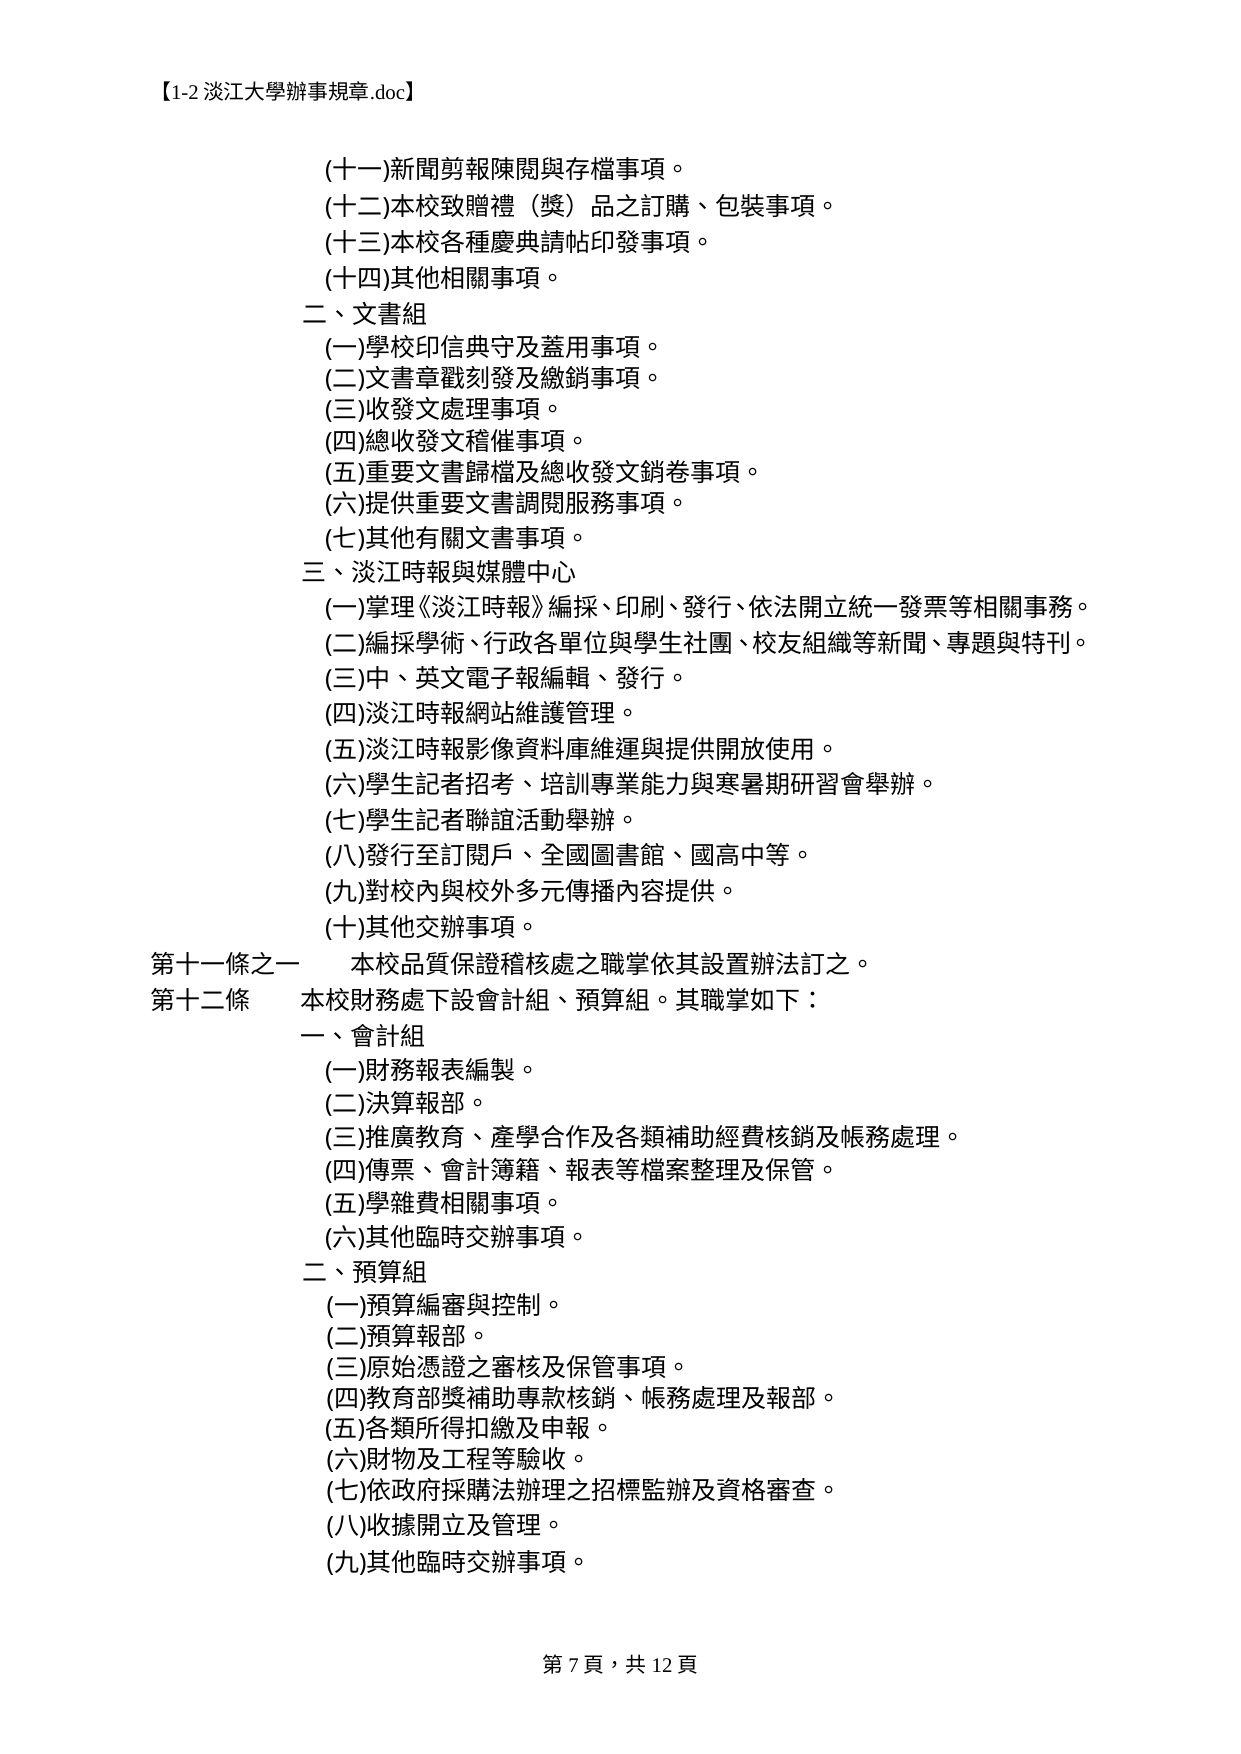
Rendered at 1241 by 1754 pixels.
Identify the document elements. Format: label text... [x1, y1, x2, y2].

text (十二)本校致贈禮（獎）品之訂購、包裝事項。 [325, 186, 1090, 222]
text (八)收據開立及管理。 [326, 1506, 1090, 1542]
text (九)對校內與校外多元傳播內容提供。 [325, 872, 1090, 908]
text (五)各類所得扣繳及申報。 [325, 1414, 1090, 1443]
text (一)掌理《淡江時報》編採、印刷、發行、依法開立統一發票等相關事務。 [325, 588, 1090, 624]
text (三)收發文處理事項。 [325, 394, 1090, 425]
text (五)重要文書歸檔及總收發文銷卷事項。 [325, 456, 1090, 487]
text (二)文書章戳刻發及繳銷事項。 [325, 362, 1090, 394]
text (十三)本校各種慶典請帖印發事項。 [325, 222, 1090, 259]
text (四)傳票、會計簿籍、報表等檔案整理及保管。 [325, 1153, 1090, 1186]
text (四)總收發文稽催事項。 [325, 425, 1090, 456]
text (十四)其他相關事項。 [325, 259, 1090, 295]
text (十)其他交辦事項。 [325, 908, 1090, 944]
text (六)其他臨時交辦事項。 [325, 1219, 1090, 1253]
text (七)學生記者聯誼活動舉辦。 [325, 801, 1090, 836]
text (六)財物及工程等驗收。 [326, 1443, 1090, 1474]
text (一)預算編審與控制。 [326, 1289, 1090, 1320]
text 一、會計組 [300, 1017, 1090, 1053]
text (二)編採學術、行政各單位與學生社團、校友組織等新聞、專題與特刊。 [325, 624, 1090, 659]
text 三、淡江時報與媒體中心 [275, 555, 1090, 588]
text (十一)新聞剪報陳閱與存檔事項。 [325, 150, 1090, 186]
text (二)決算報部。 [325, 1086, 1090, 1119]
text (九)其他臨時交辦事項。 [326, 1542, 1090, 1578]
text (五)學雜費相關事項。 [325, 1186, 1090, 1219]
text (六)學生記者招考、培訓專業能力與寒暑期研習會舉辦。 [325, 765, 1090, 801]
text (三)原始憑證之審核及保管事項。 [326, 1352, 1090, 1383]
text (二)預算報部。 [326, 1320, 1090, 1352]
text (七)其他有關文書事項。 [325, 519, 1090, 555]
text (五)淡江時報影像資料庫維運與提供開放使用。 [325, 730, 1090, 765]
text 第十二條 本校財務處下設會計組、預算組。其職掌如下： [150, 980, 1090, 1017]
text (三)中、英文電子報編輯、發行。 [325, 659, 1090, 694]
text 二、文書組 [150, 295, 1090, 331]
text (七)依政府採購法辦理之招標監辦及資格審查。 [326, 1474, 1090, 1506]
text (一)學校印信典守及蓋用事項。 [325, 331, 1090, 362]
text (四)教育部獎補助專款核銷、帳務處理及報部。 [326, 1383, 1090, 1414]
text (八)發行至訂閱戶、全國圖書館、國高中等。 [325, 836, 1090, 872]
text 第十一條之一 本校品質保證稽核處之職掌依其設置辦法訂之。 [150, 944, 1090, 980]
text (四)淡江時報網站維護管理。 [325, 694, 1090, 730]
text (三)推廣教育、產學合作及各類補助經費核銷及帳務處理。 [325, 1119, 1090, 1153]
text (一)財務報表編製。 [325, 1053, 1090, 1086]
text 二、預算組 [150, 1253, 1090, 1289]
text (六)提供重要文書調閱服務事項。 [325, 487, 1090, 519]
